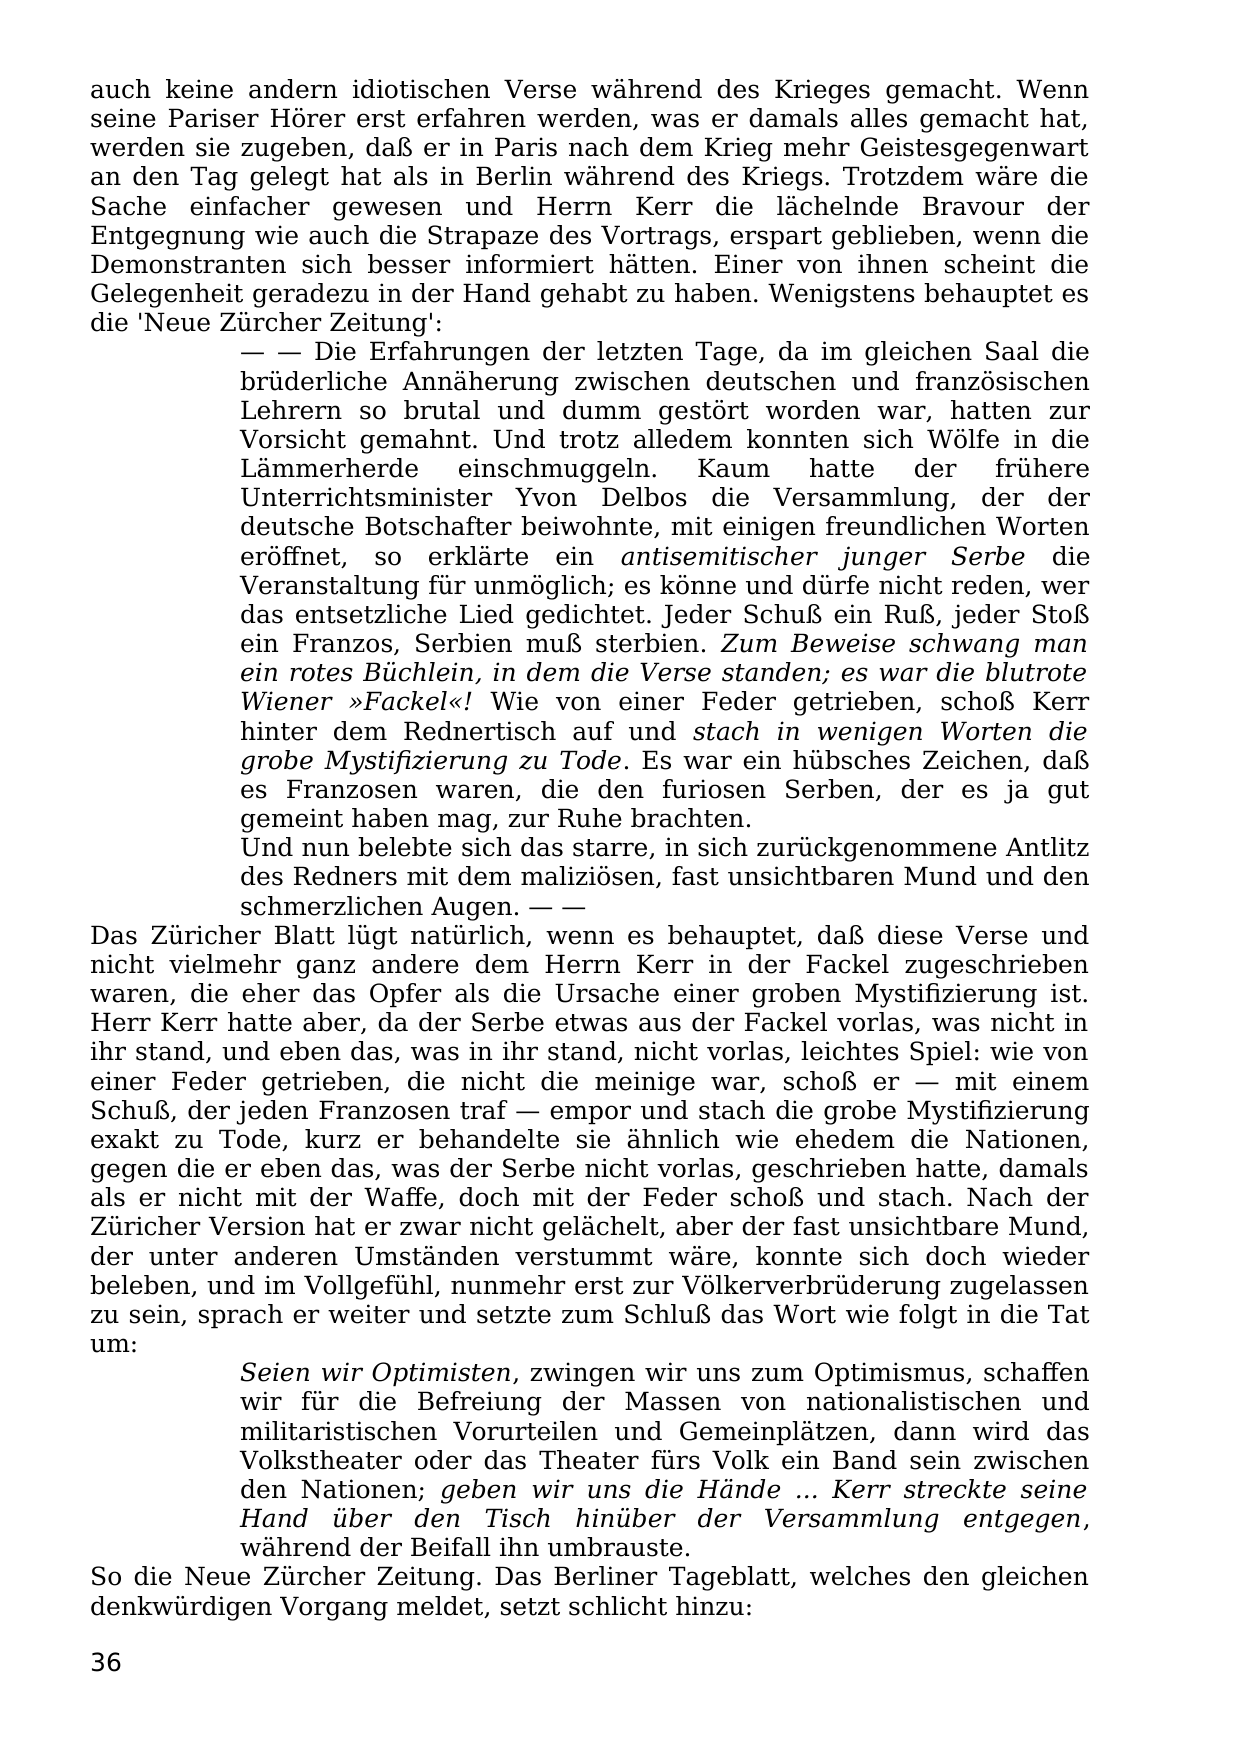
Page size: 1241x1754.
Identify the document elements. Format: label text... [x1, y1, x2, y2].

text — — Die Erfahrungen der letzten Tage, da im gleichen Saal die brüderliche Annäherung zwischen deutschen und französischen Lehrern so brutal und dumm gestört worden war, hatten zur Vorsicht gemahnt. Und trotz alledem konnten sich Wölfe in die Lämmerherde einschmuggeln. Kaum hatte der frühere Unterrichtsminister Yvon Delbos die Versammlung, der der deutsche Botschafter beiwohnte, mit einigen freundlichen Worten eröffnet, so erklärte ein antisemitischer junger Serbe die Veranstaltung für unmöglich; es könne und dürfe nicht reden, wer das entsetzliche Lied gedichtet. Jeder Schuß ein Ruß, jeder Stoß ein Franzos, Serbien muß sterbien. Zum Beweise schwang man ein rotes Büchlein, in dem die Verse standen; es war die blutrote Wiener »Fackel«! Wie von einer Feder getrieben, schoß Kerr hinter dem Rednertisch auf und stach in wenigen Worten die grobe Mystifizierung zu Tode. Es war ein hübsches Zeichen, daß es Franzosen waren, die den furiosen Serben, der es ja gut gemeint haben mag, zur Ruhe brachten. [240, 337, 1091, 833]
text auch keine andern idiotischen Verse während des Krieges gemacht. Wenn seine Pariser Hörer erst erfahren werden, was er damals alles gemacht hat, werden sie zugeben, daß er in Paris nach dem Krieg mehr Geistesgegenwart an den Tag gelegt hat als in Berlin während des Kriegs. Trotzdem wäre die Sache einfacher gewesen und Herrn Kerr die lächelnde Bravour der Entgegnung wie auch die Strapaze des Vortrags, erspart geblieben, wenn die Demonstranten sich besser informiert hätten. Einer von ihnen scheint die Gelegenheit geradezu in der Hand gehabt zu haben. Wenigstens behauptet es die 'Neue Zürcher Zeitung': [90, 75, 1091, 337]
text Und nun belebte sich das starre, in sich zurückgenommene Antlitz des Redners mit dem maliziösen, fast unsichtbaren Mund und den schmerzlichen Augen. — — [240, 833, 1091, 921]
text Seien wir Optimisten, zwingen wir uns zum Optimismus, schaffen wir für die Befreiung der Massen von nationalistischen und militaristischen Vorurteilen und Gemeinplätzen, dann wird das Volkstheater oder das Theater fürs Volk ein Band sein zwischen den Nationen; geben wir uns die Hände ... Kerr streckte seine Hand über den Tisch hinüber der Versammlung entgegen, während der Beifall ihn umbrauste. [240, 1358, 1091, 1562]
text Das Züricher Blatt lügt natürlich, wenn es behauptet, daß diese Verse und nicht vielmehr ganz andere dem Herrn Kerr in der Fackel zugeschrieben waren, die eher das Opfer als die Ursache einer groben Mystifizierung ist. Herr Kerr hatte aber, da der Serbe etwas aus der Fackel vorlas, was nicht in ihr stand, und eben das, was in ihr stand, nicht vorlas, leichtes Spiel: wie von einer Feder getrieben, die nicht die meinige war, schoß er — mit einem Schuß, der jeden Franzosen traf — empor und stach die grobe Mystifizierung exakt zu Tode, kurz er behandelte sie ähnlich wie ehedem die Nationen, gegen die er eben das, was der Serbe nicht vorlas, geschrieben hatte, damals als er nicht mit der Waffe, doch mit der Feder schoß und stach. Nach der Züricher Version hat er zwar nicht gelächelt, aber der fast unsichtbare Mund, der unter anderen Umständen verstummt wäre, konnte sich doch wieder beleben, und im Vollgefühl, nunmehr erst zur Völkerverbrüderung zugelassen zu sein, sprach er weiter und setzte zum Schluß das Wort wie folgt in die Tat um: [90, 921, 1091, 1358]
text So die Neue Zürcher Zeitung. Das Berliner Tageblatt, welches den gleichen denkwürdigen Vorgang meldet, setzt schlicht hinzu: [90, 1562, 1091, 1621]
